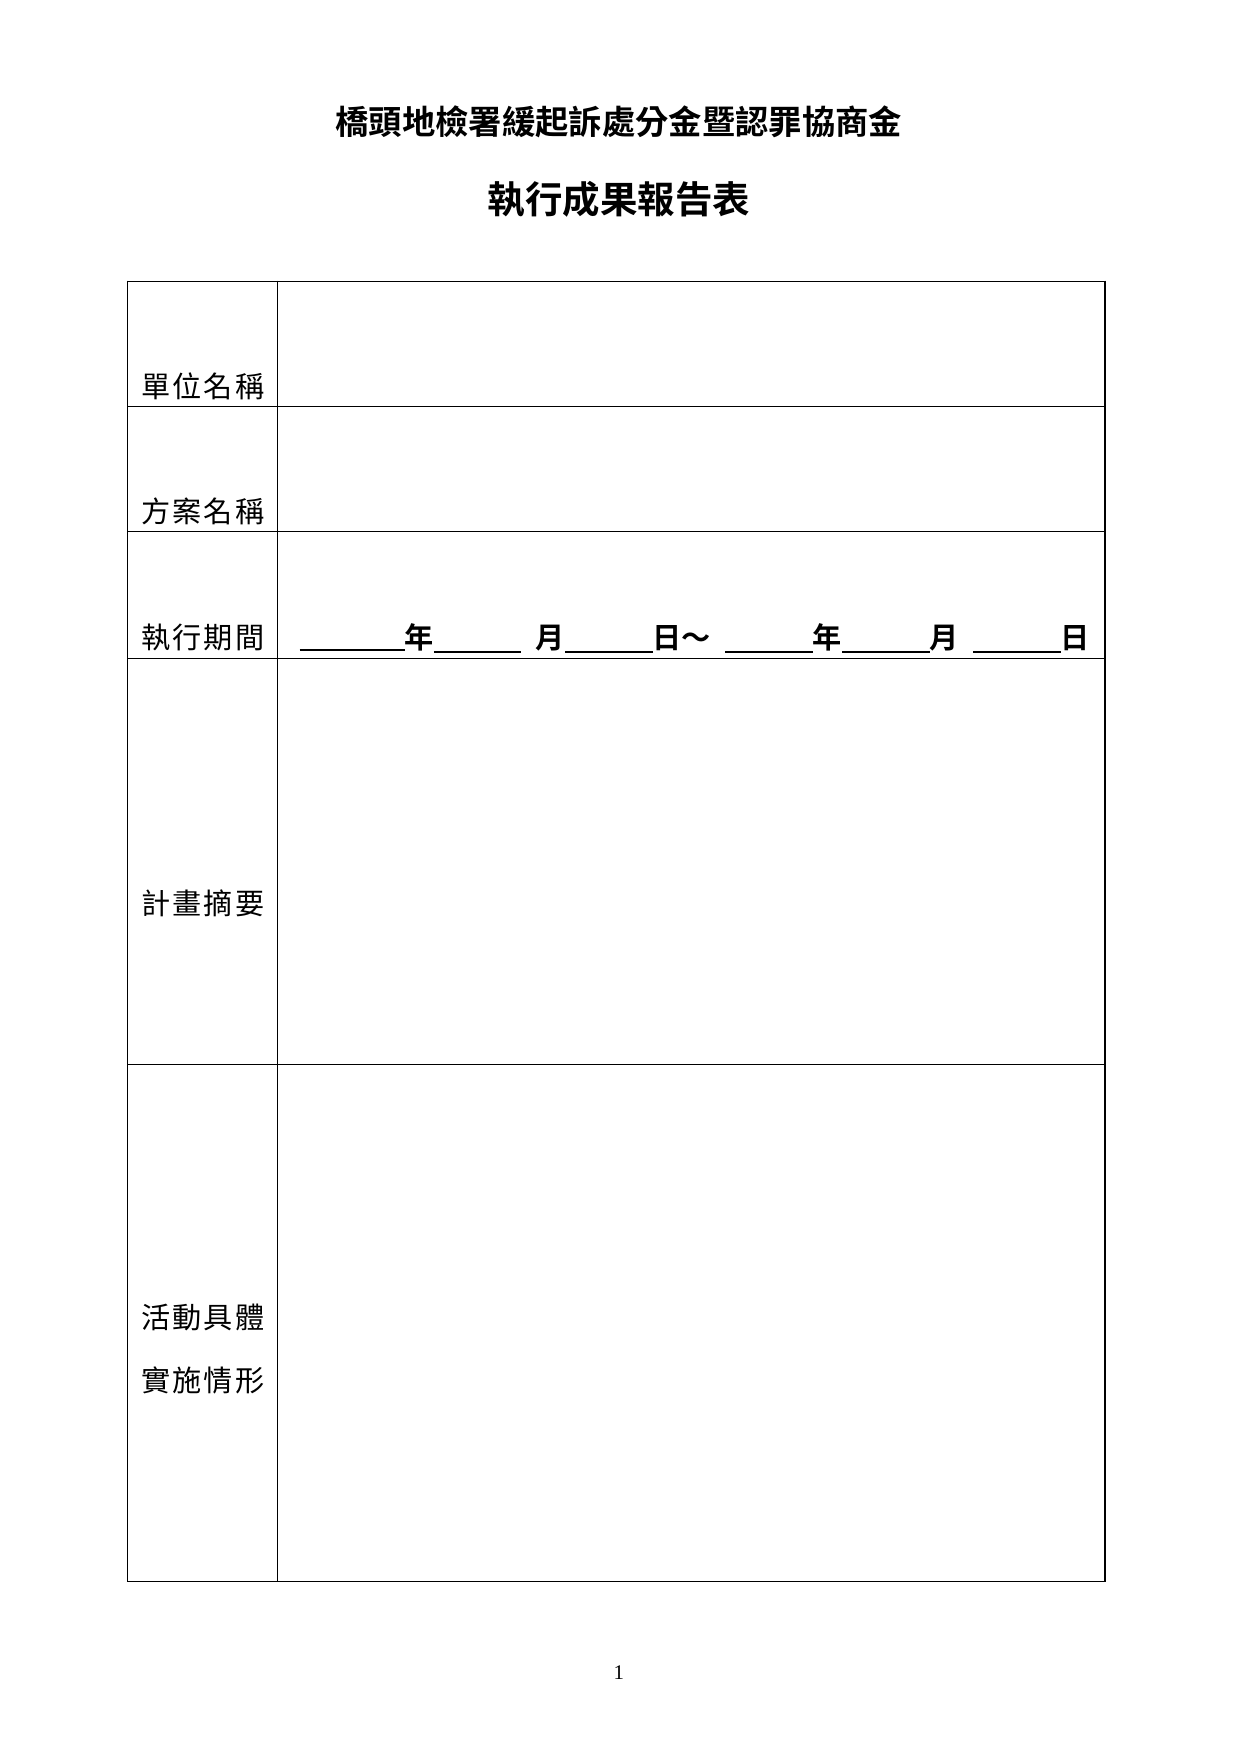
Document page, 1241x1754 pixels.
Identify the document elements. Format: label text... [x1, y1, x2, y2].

table_cell 方案名稱 [128, 407, 277, 531]
text 橋頭地檢署緩起訴處分金暨認罪協商金 [112, 93, 1125, 145]
table_cell [278, 659, 1104, 1064]
table_cell 執行期間 [128, 532, 277, 658]
table_header 單位名稱 [128, 282, 277, 406]
table_cell [278, 407, 1104, 531]
table_cell 年 月 日～ 年 月 日 [278, 532, 1104, 658]
table_cell 計畫摘要 [128, 659, 277, 1064]
table_cell 活動具體實施情形 [128, 1065, 277, 1581]
text 執行成果報告表 [112, 156, 1125, 218]
table_cell [278, 1065, 1104, 1581]
table_header [278, 282, 1104, 406]
